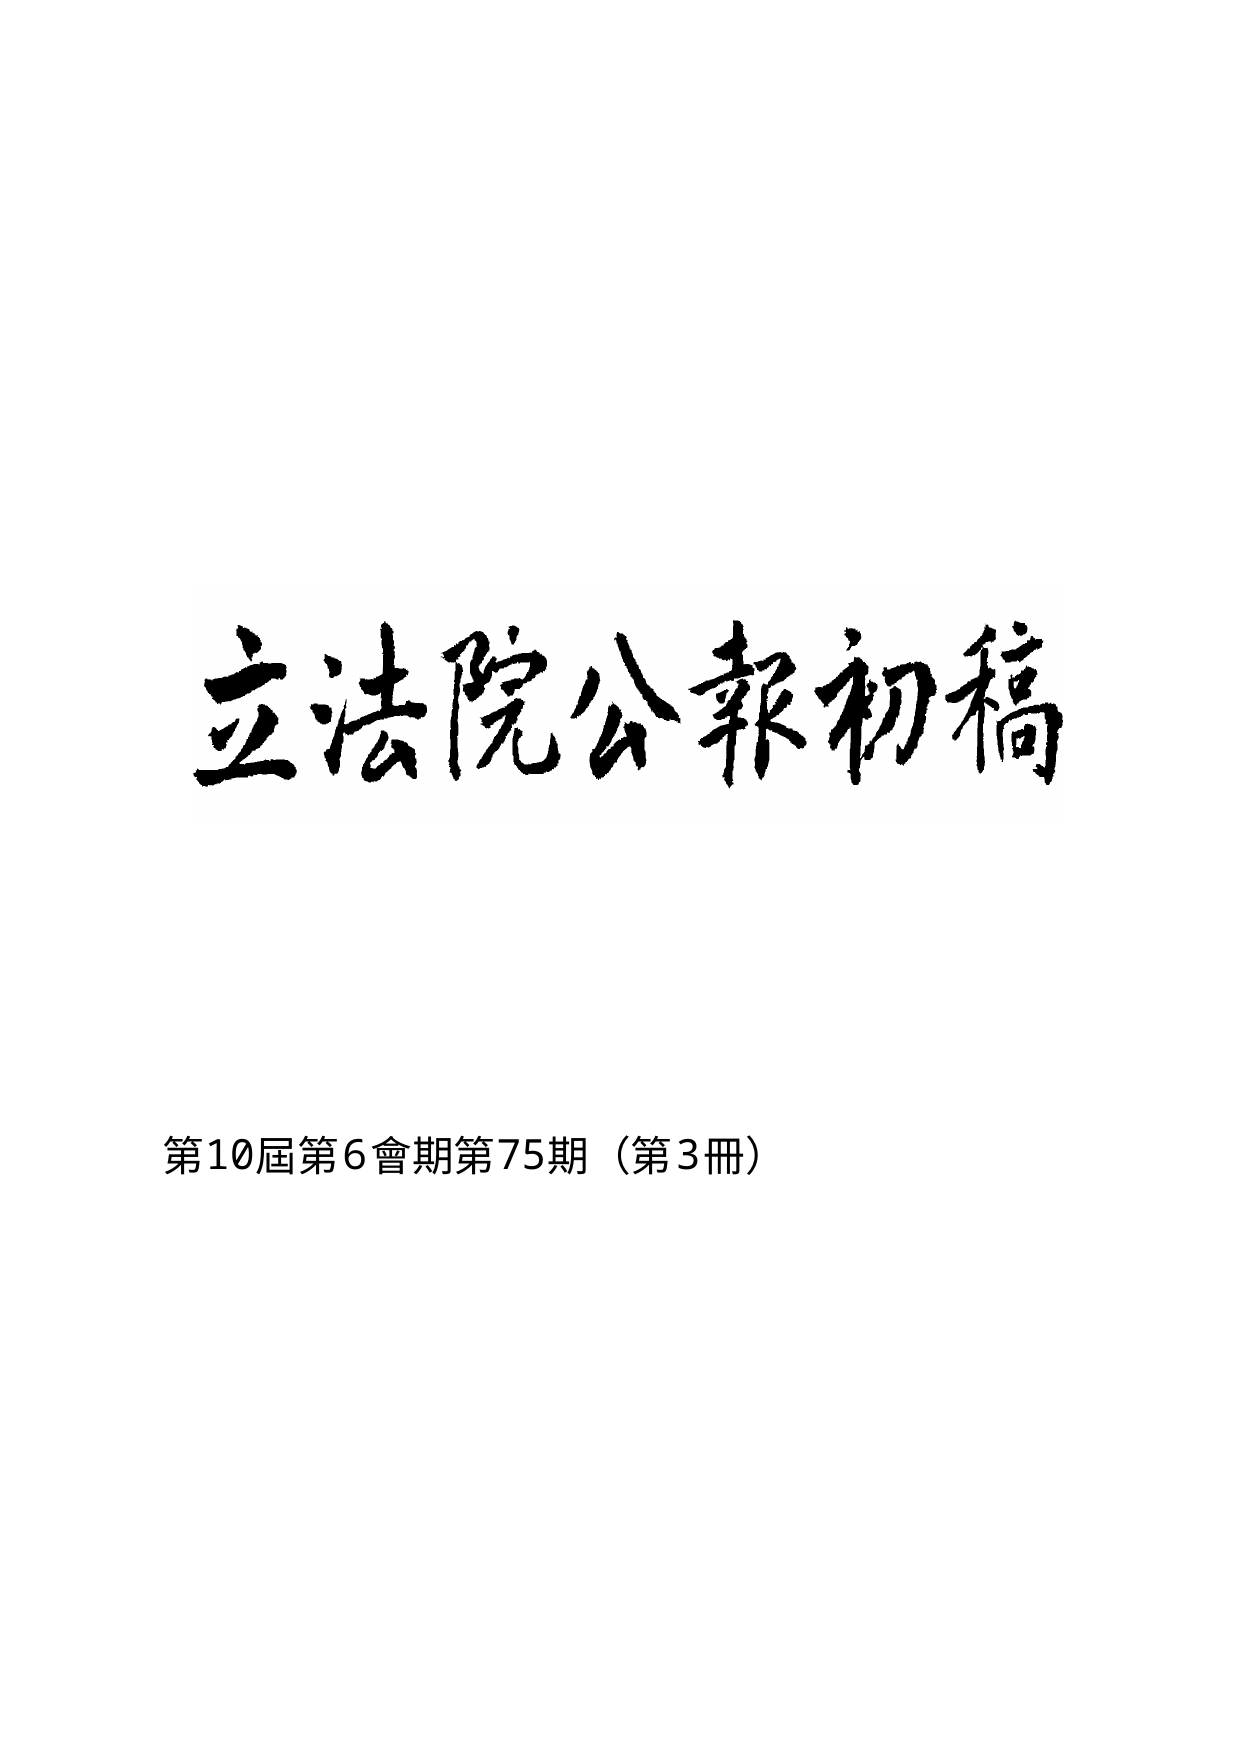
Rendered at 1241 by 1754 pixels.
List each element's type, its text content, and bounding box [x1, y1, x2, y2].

table_header [151, 406, 1098, 902]
table_header 第10屆第6會期第75期（第3冊） [151, 1089, 825, 1234]
